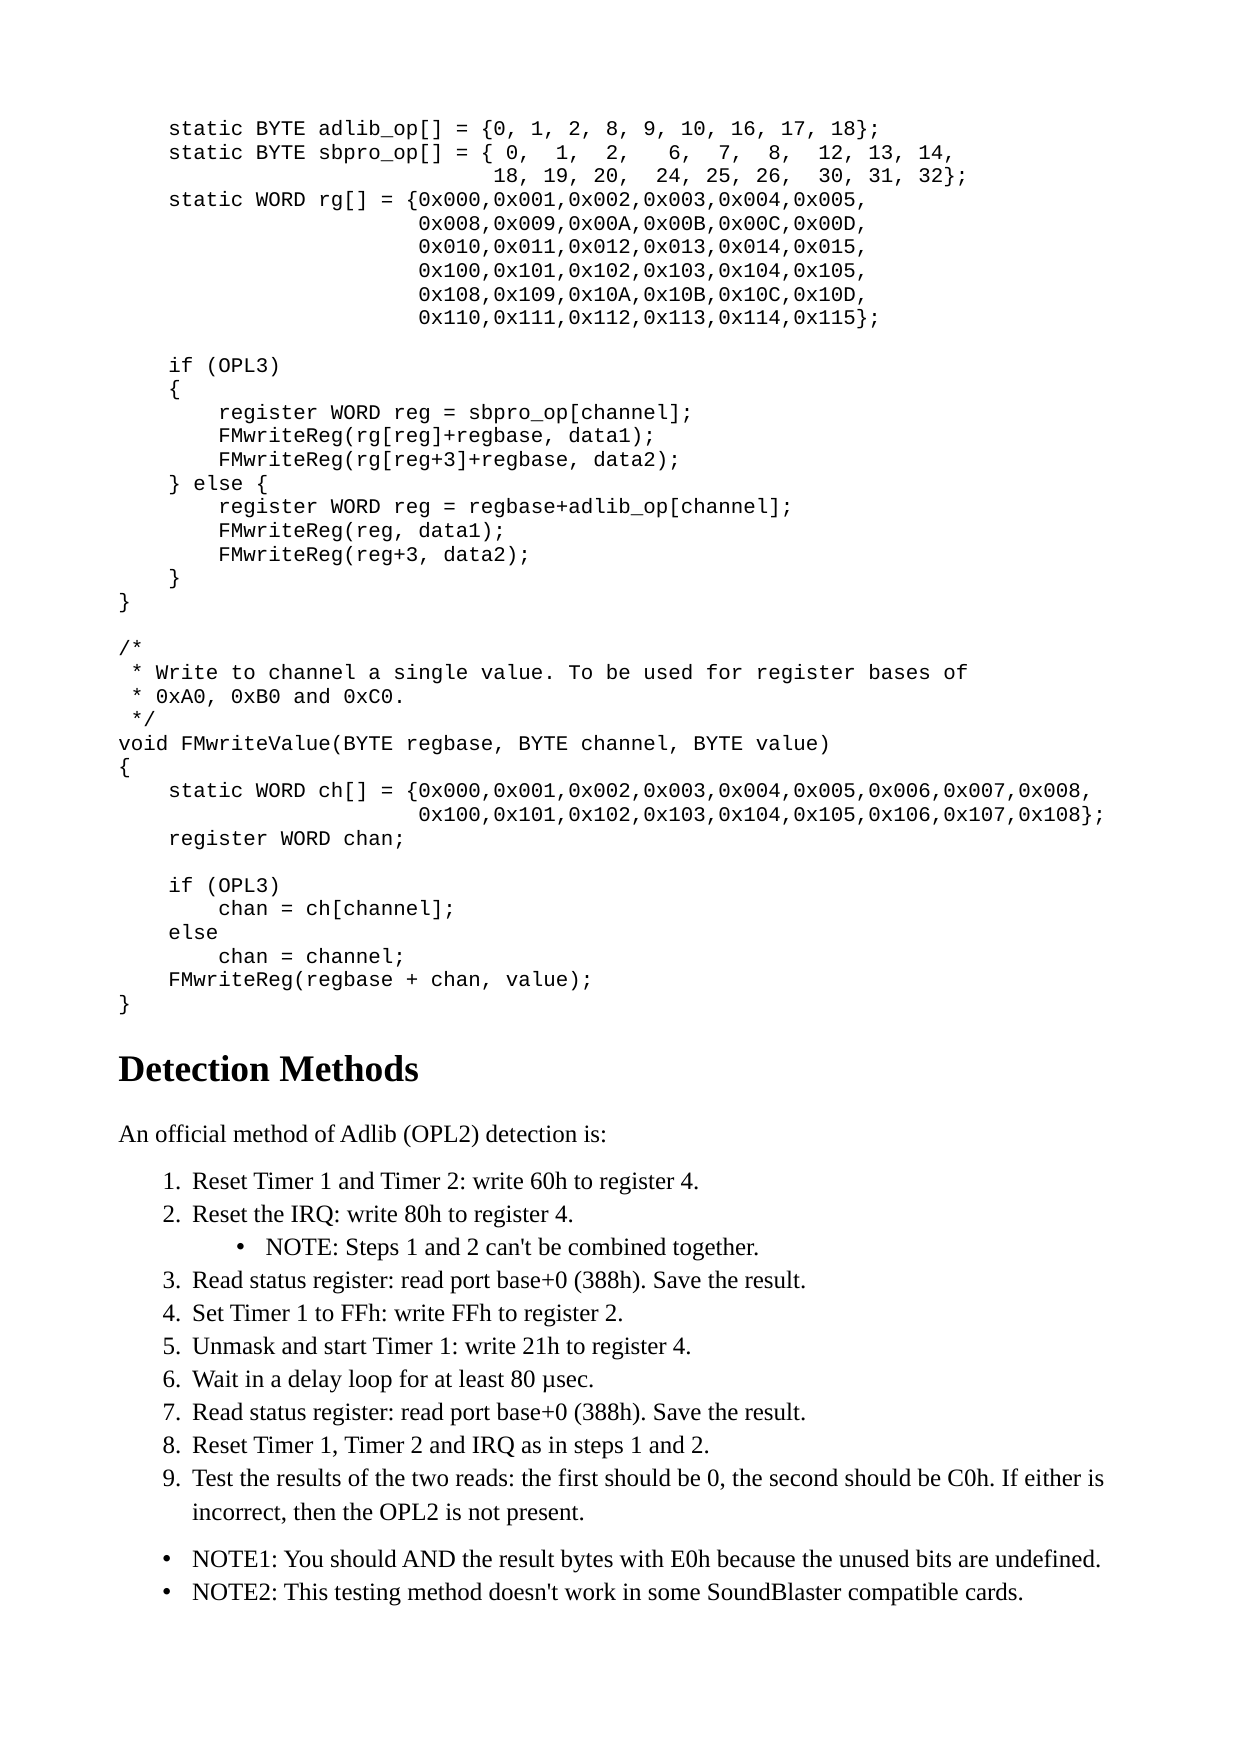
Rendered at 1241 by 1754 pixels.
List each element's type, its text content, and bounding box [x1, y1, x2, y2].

text } else { [118, 473, 1122, 496]
text 0x100,0x101,0x102,0x103,0x104,0x105,0x106,0x107,0x108}; [118, 804, 1122, 827]
text register WORD reg = regbase+adlib_op[channel]; [118, 496, 1122, 520]
text chan = ch[channel]; [118, 898, 1122, 922]
list Unmask and start Timer 1: write 21h to register 4. [162, 1331, 1122, 1360]
list NOTE: Steps 1 and 2 can't be combined together. [236, 1232, 1122, 1261]
list Reset the IRQ: write 80h to register 4. [162, 1199, 1122, 1228]
text 0x100,0x101,0x102,0x103,0x104,0x105, [118, 260, 1122, 284]
text * 0xA0, 0xB0 and 0xC0. [118, 686, 1122, 709]
text * Write to channel a single value. To be used for register bases of [118, 662, 1122, 686]
text FMwriteReg(reg, data1); [118, 520, 1122, 544]
text chan = channel; [118, 946, 1122, 969]
text FMwriteReg(regbase + chan, value); [118, 969, 1122, 993]
text 0x108,0x109,0x10A,0x10B,0x10C,0x10D, [118, 284, 1122, 307]
text */ [118, 709, 1122, 733]
text } [118, 567, 1122, 591]
text else [118, 922, 1122, 946]
list Read status register: read port base+0 (388h). Save the result. [162, 1397, 1122, 1426]
text /* [118, 638, 1122, 662]
list Reset Timer 1 and Timer 2: write 60h to register 4. [162, 1166, 1122, 1195]
text } [118, 993, 1122, 1017]
text 18, 19, 20, 24, 25, 26, 30, 31, 32}; [118, 165, 1122, 189]
text FMwriteReg(reg+3, data2); [118, 544, 1122, 567]
text { [118, 757, 1122, 780]
text static BYTE adlib_op[] = {0, 1, 2, 8, 9, 10, 16, 17, 18}; [118, 118, 1122, 142]
list Set Timer 1 to FFh: write FFh to register 2. [162, 1298, 1122, 1327]
list Wait in a delay loop for at least 80 µsec. [162, 1364, 1122, 1393]
text An official method of Adlib (OPL2) detection is: [118, 1119, 1122, 1147]
text static BYTE sbpro_op[] = { 0, 1, 2, 6, 7, 8, 12, 13, 14, [118, 142, 1122, 165]
list NOTE1: You should AND the result bytes with E0h because the unused bits are undefined. [162, 1544, 1122, 1573]
text if (OPL3) [118, 875, 1122, 898]
text } [118, 591, 1122, 615]
text register WORD reg = sbpro_op[channel]; [118, 402, 1122, 426]
text void FMwriteValue(BYTE regbase, BYTE channel, BYTE value) [118, 733, 1122, 757]
text if (OPL3) [118, 354, 1122, 378]
text static WORD rg[] = {0x000,0x001,0x002,0x003,0x004,0x005, [118, 189, 1122, 213]
text FMwriteReg(rg[reg+3]+regbase, data2); [118, 449, 1122, 473]
list Read status register: read port base+0 (388h). Save the result. [162, 1265, 1122, 1294]
list NOTE2: This testing method doesn't work in some SoundBlaster compatible cards. [162, 1577, 1122, 1606]
text 0x008,0x009,0x00A,0x00B,0x00C,0x00D, [118, 213, 1122, 236]
text FMwriteReg(rg[reg]+regbase, data1); [118, 426, 1122, 449]
list Reset Timer 1, Timer 2 and IRQ as in steps 1 and 2. [162, 1431, 1122, 1459]
text 0x010,0x011,0x012,0x013,0x014,0x015, [118, 236, 1122, 260]
list Test the results of the two reads: the first should be 0, the second should be C0h. If either is incorrect, then the OPL2 is not present. [162, 1463, 1122, 1525]
text register WORD chan; [118, 827, 1122, 851]
text 0x110,0x111,0x112,0x113,0x114,0x115}; [118, 307, 1122, 331]
subtitle Detection Methods [118, 1046, 1122, 1089]
text { [118, 378, 1122, 402]
text static WORD ch[] = {0x000,0x001,0x002,0x003,0x004,0x005,0x006,0x007,0x008, [118, 780, 1122, 804]
